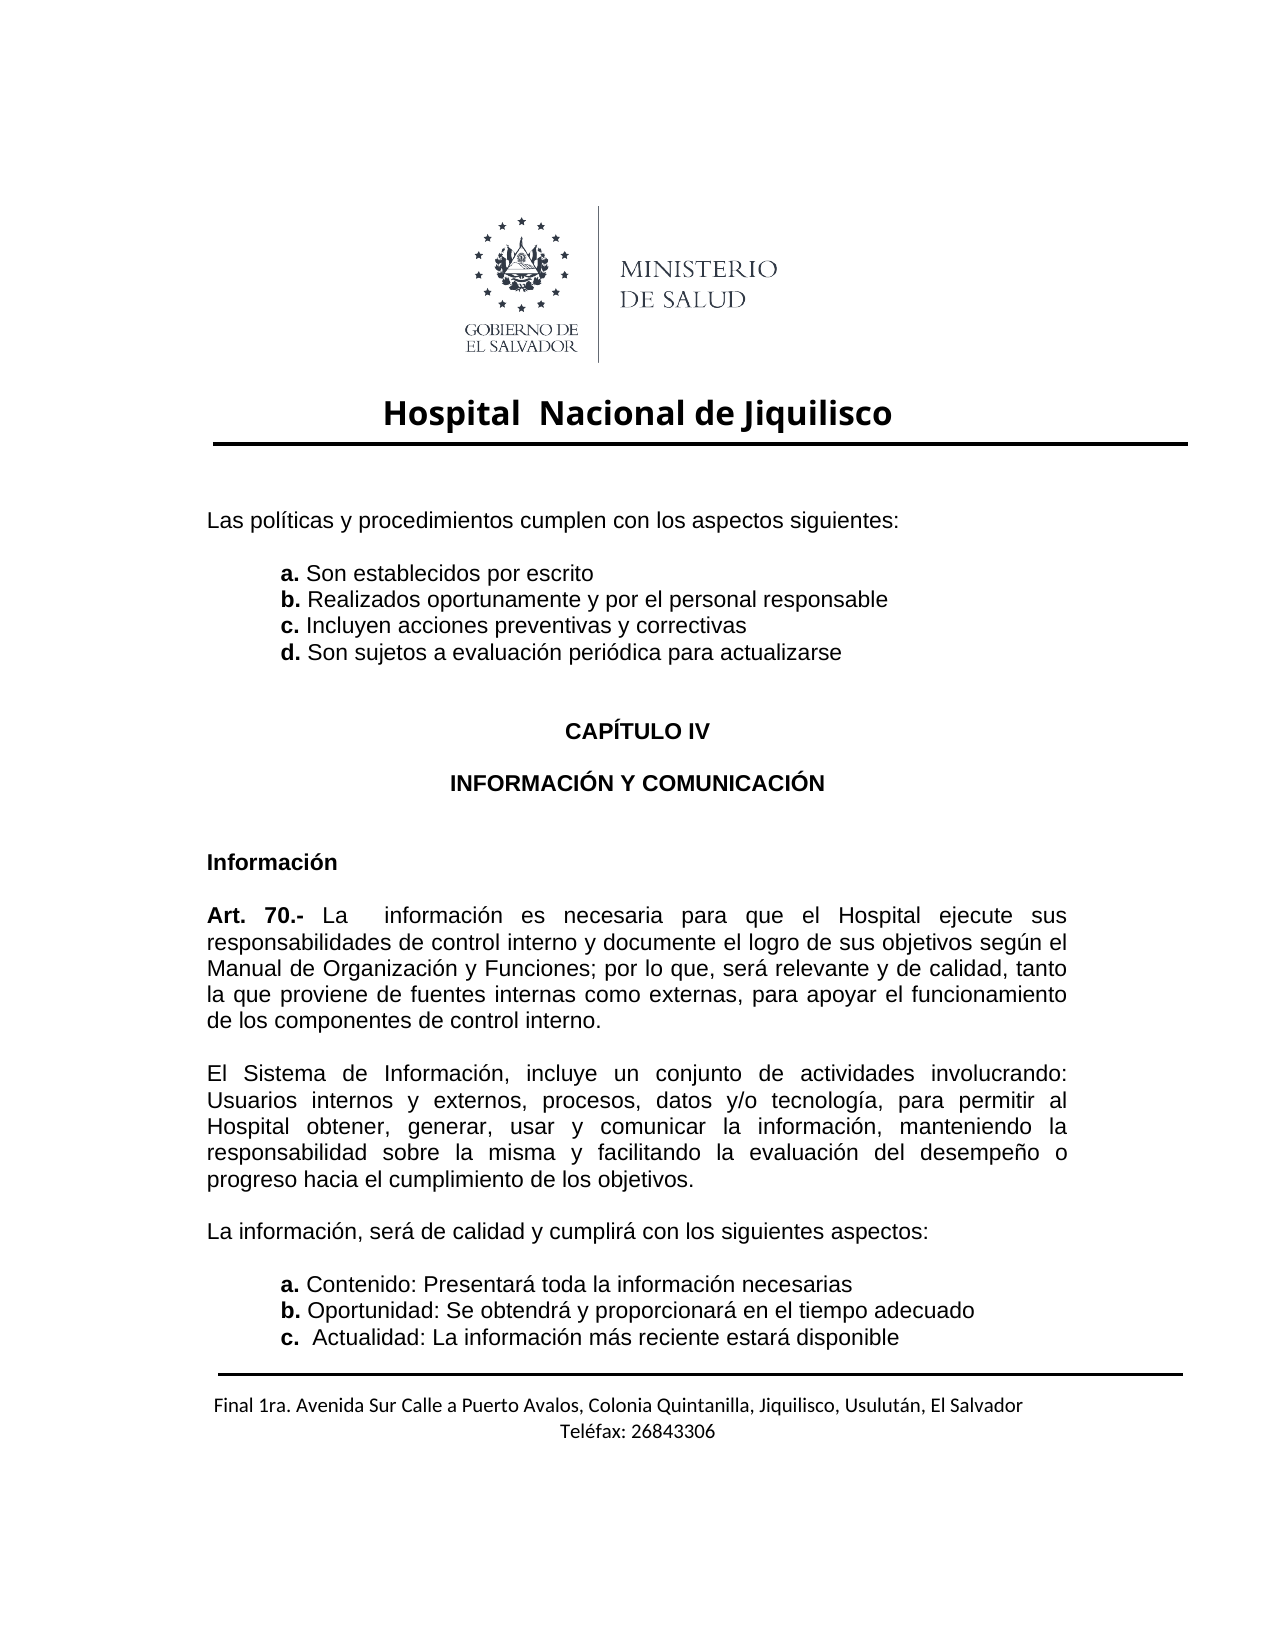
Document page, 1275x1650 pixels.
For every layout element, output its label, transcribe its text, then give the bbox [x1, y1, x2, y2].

text b. Realizados oportunamente y por el personal responsable [207, 586, 1068, 612]
text a. Contenido: Presentará toda la información necesarias [207, 1271, 1068, 1297]
text El Sistema de Información, incluye un conjunto de actividades involucrando: Usuarios internos y externos, procesos, datos y/o tecnología, para permitir al Hospital obtener, generar, usar y comunicar la información, manteniendo la responsabilidad sobre la misma y facilitando la evaluación del desempeño o progreso hacia el cumplimiento de los objetivos. [207, 1060, 1068, 1192]
text Las políticas y procedimientos cumplen con los aspectos siguientes: [207, 507, 1068, 533]
text b. Oportunidad: Se obtendrá y proporcionará en el tiempo adecuado [207, 1297, 1068, 1324]
text Art. 70.- La información es necesaria para que el Hospital ejecute sus responsabilidades de control interno y documente el logro de sus objetivos según el Manual de Organización y Funciones; por lo que, será relevante y de calidad, tanto la que proviene de fuentes internas como externas, para apoyar el funcionamiento de los componentes de control interno. [207, 902, 1068, 1034]
text c. Actualidad: La información más reciente estará disponible [207, 1324, 1068, 1350]
picture [465, 206, 778, 363]
text CAPÍTULO IV [207, 718, 1068, 744]
text La información, será de calidad y cumplirá con los siguientes aspectos: [207, 1218, 1068, 1245]
text a. Son establecidos por escrito [207, 559, 1068, 586]
text d. Son sujetos a evaluación periódica para actualizarse [207, 638, 1068, 665]
text c. Incluyen acciones preventivas y correctivas [207, 612, 1068, 638]
text Información [207, 849, 1068, 876]
text INFORMACIÓN Y COMUNICACIÓN [207, 770, 1068, 797]
